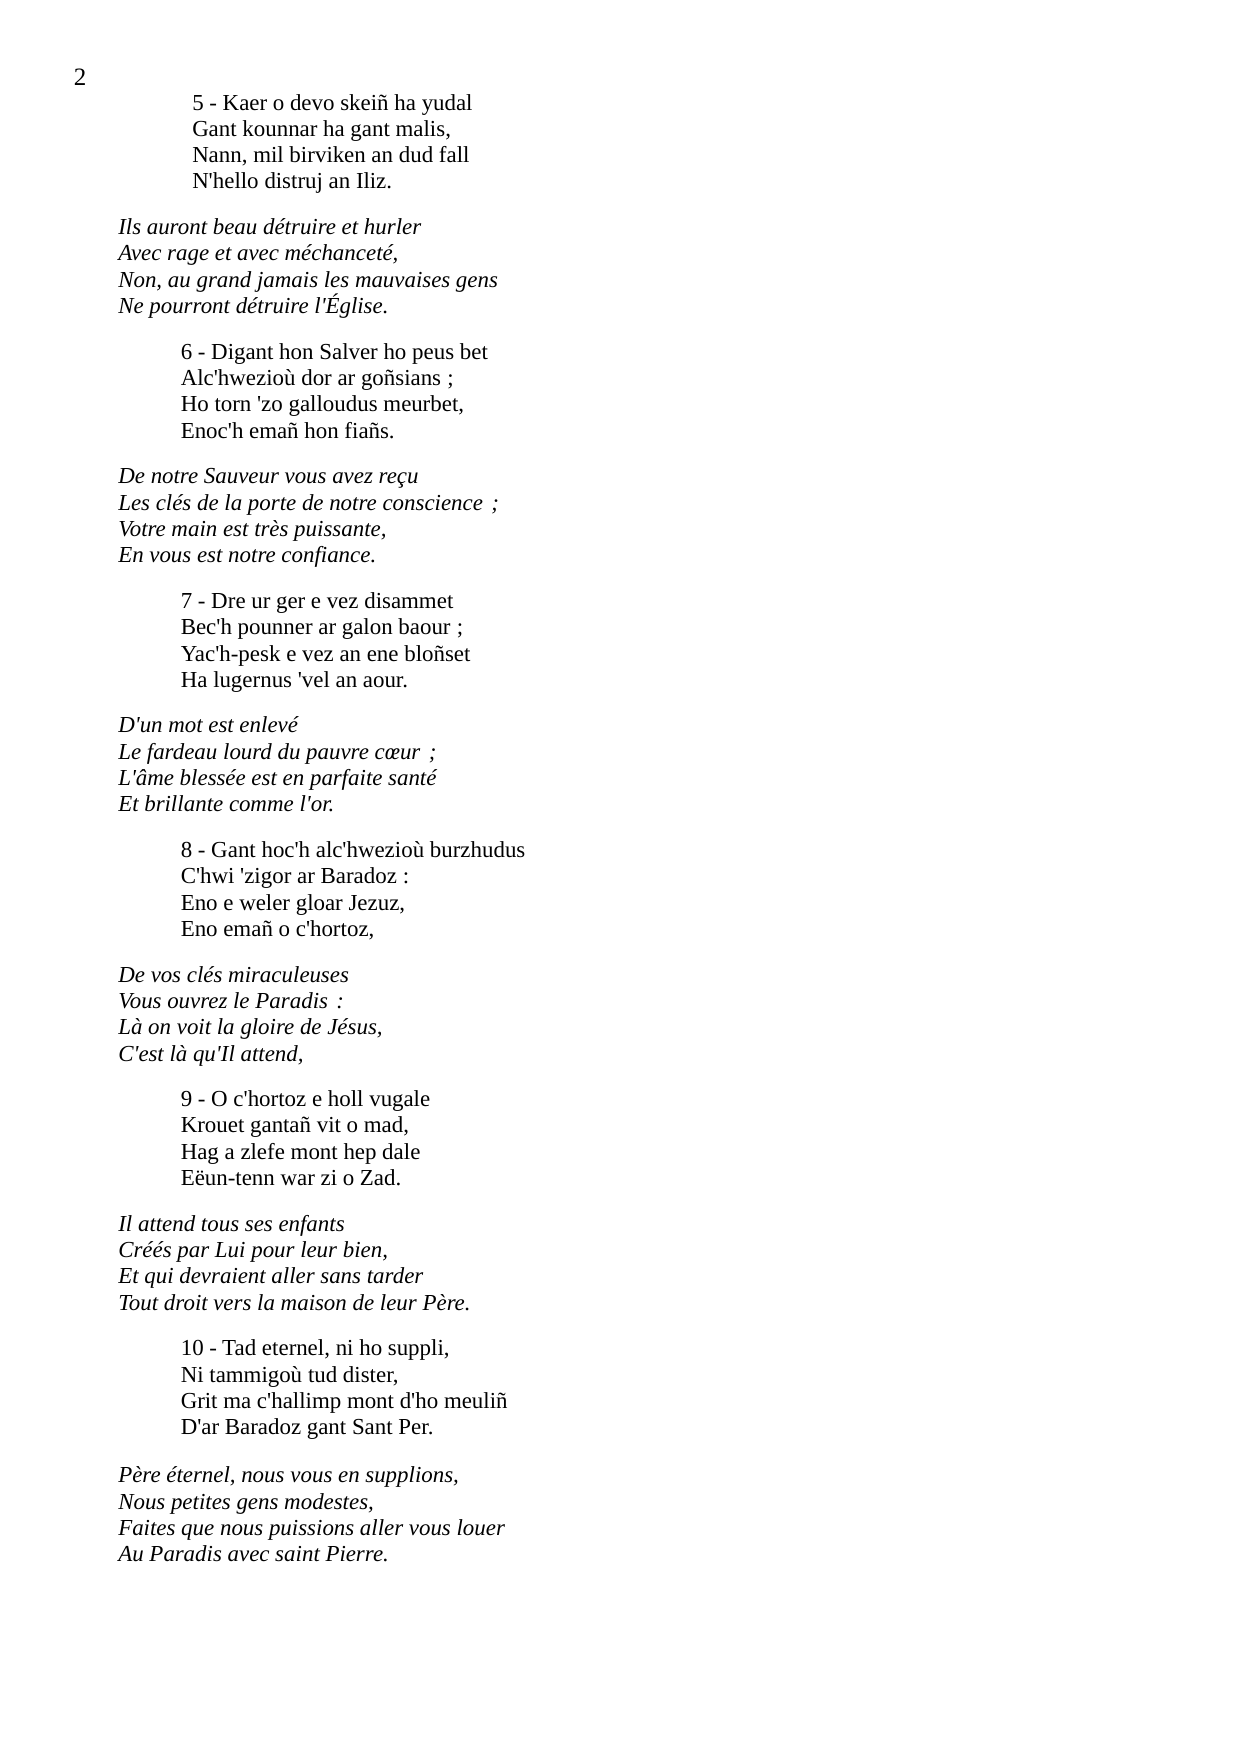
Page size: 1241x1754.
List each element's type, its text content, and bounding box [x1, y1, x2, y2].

text Non, au grand jamais les mauvaises gens [118, 266, 1122, 292]
text 10 - Tad eternel, ni ho suppli, [118, 1334, 1122, 1361]
text Tout droit vers la maison de leur Père. [118, 1289, 1122, 1315]
text Grit ma c'hallimp mont d'ho meuliñ [118, 1387, 1122, 1413]
text De vos clés miraculeuses [118, 961, 1122, 987]
text 6 - Digant hon Salver ho peus bet [118, 338, 1122, 364]
text Ils auront beau détruire et hurler [118, 213, 1122, 239]
text Gant kounnar ha gant malis, [118, 115, 1122, 141]
text Créés par Lui pour leur bien, [118, 1236, 1122, 1262]
text Ni tammigoù tud dister, [118, 1361, 1122, 1387]
text Ne pourront détruire l'Église. [118, 292, 1122, 318]
text Eëun-tenn war zi o Zad. [118, 1164, 1122, 1191]
text 9 - O c'hortoz e holl vugale [118, 1085, 1122, 1112]
text Ho torn 'zo galloudus meurbet, [118, 390, 1122, 417]
text Les clés de la porte de notre conscience ; [118, 489, 1122, 515]
text Alc'hwezioù dor ar goñsians ; [118, 364, 1122, 390]
text Votre main est très puissante, [118, 515, 1122, 541]
text Père éternel, nous vous en supplions, [118, 1461, 1122, 1488]
text Et qui devraient aller sans tarder [118, 1262, 1122, 1289]
text Avec rage et avec méchanceté, [118, 239, 1122, 266]
text Le fardeau lourd du pauvre cœur ; [118, 738, 1122, 764]
text Enoc'h emañ hon fiañs. [118, 417, 1122, 443]
text Faites que nous puissions aller vous louer [118, 1514, 1122, 1540]
text 8 - Gant hoc'h alc'hwezioù burzhudus [118, 836, 1122, 862]
text C'est là qu'Il attend, [118, 1040, 1122, 1066]
text Nann, mil birviken an dud fall [118, 141, 1122, 168]
text Vous ouvrez le Paradis : [118, 987, 1122, 1013]
text D'ar Baradoz gant Sant Per. [118, 1413, 1122, 1440]
text Eno emañ o c'hortoz, [118, 915, 1122, 941]
text D'un mot est enlevé [118, 711, 1122, 738]
text Là on voit la gloire de Jésus, [118, 1013, 1122, 1040]
text En vous est notre confiance. [118, 541, 1122, 568]
text Bec'h pounner ar galon baour ; [118, 613, 1122, 639]
text Eno e weler gloar Jezuz, [118, 889, 1122, 915]
text 7 - Dre ur ger e vez disammet [118, 587, 1122, 613]
text Yac'h-pesk e vez an ene bloñset [118, 639, 1122, 666]
text Hag a zlefe mont hep dale [118, 1138, 1122, 1164]
text N'hello distruj an Iliz. [118, 168, 1122, 194]
text 5 - Kaer o devo skeiñ ha yudal [118, 88, 1122, 115]
text Ha lugernus 'vel an aour. [118, 666, 1122, 692]
text Et brillante comme l'or. [118, 791, 1122, 817]
text Nous petites gens modestes, [118, 1488, 1122, 1514]
text Au Paradis avec saint Pierre. [118, 1540, 1122, 1567]
text Krouet gantañ vit o mad, [118, 1112, 1122, 1138]
text Il attend tous ses enfants [118, 1210, 1122, 1236]
text De notre Sauveur vous avez reçu [118, 462, 1122, 489]
text L'âme blessée est en parfaite santé [118, 764, 1122, 791]
text C'hwi 'zigor ar Baradoz : [118, 862, 1122, 889]
